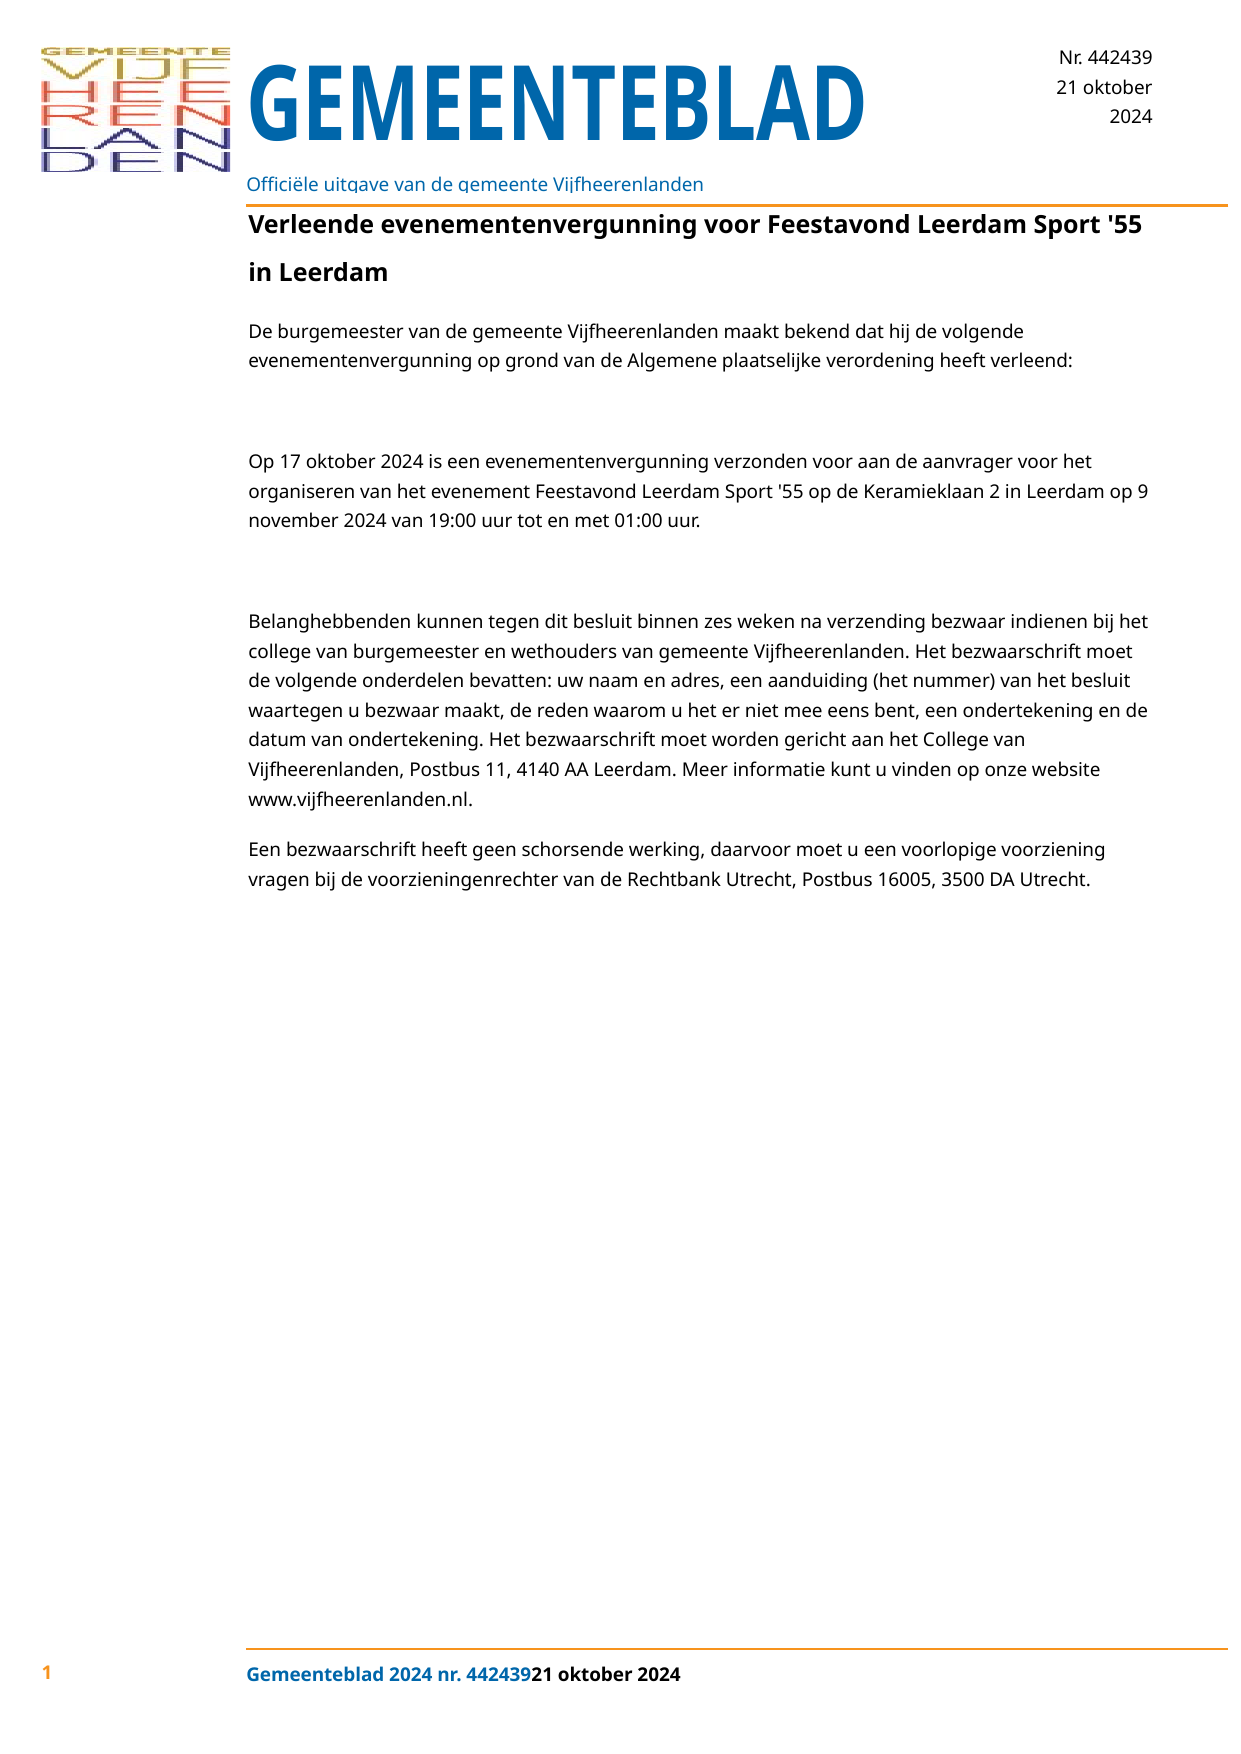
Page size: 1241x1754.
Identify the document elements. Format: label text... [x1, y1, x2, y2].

text Op 17 oktober 2024 is een evenementenvergunning verzonden voor aan de aanvrager voor het organiseren van het evenement Feestavond Leerdam Sport '55 op de Keramieklaan 2 in Leerdam op 9 november 2024 van 19:00 uur tot en met 01:00 uur. [248, 448, 1152, 533]
text Een bezwaarschrift heeft geen schorsende werking, daarvoor moet u een voorlopige voorziening vragen bij de voorzieningenrechter van de Rechtbank Utrecht, Postbus 16005, 3500 DA Utrecht. [248, 836, 1152, 892]
text De burgemeester van de gemeente Vijfheerenlanden maakt bekend dat hij de volgende evenementenvergunning op grond van de Algemene plaatselijke verordening heeft verleend: [248, 318, 1152, 373]
text Belanghebbenden kunnen tegen dit besluit binnen zes weken na verzending bezwaar indienen bij het college van burgemeester en wethouders van gemeente Vijfheerenlanden. Het bezwaarschrift moet de volgende onderdelen bevatten: uw naam en adres, een aanduiding (het nummer) van het besluit waartegen u bezwaar maakt, de reden waarom u het er niet mee eens bent, een ondertekening en de datum van ondertekening. Het bezwaarschrift moet worden gericht aan het College van Vijfheerenlanden, Postbus 11, 4140 AA Leerdam. Meer informatie kunt u vinden op onze website www.vijfheerenlanden.nl. [248, 608, 1152, 812]
text Verleende evenementenvergunning voor Feestavond Leerdam Sport '55 in Leerdam [248, 207, 1152, 288]
picture [41, 47, 231, 172]
